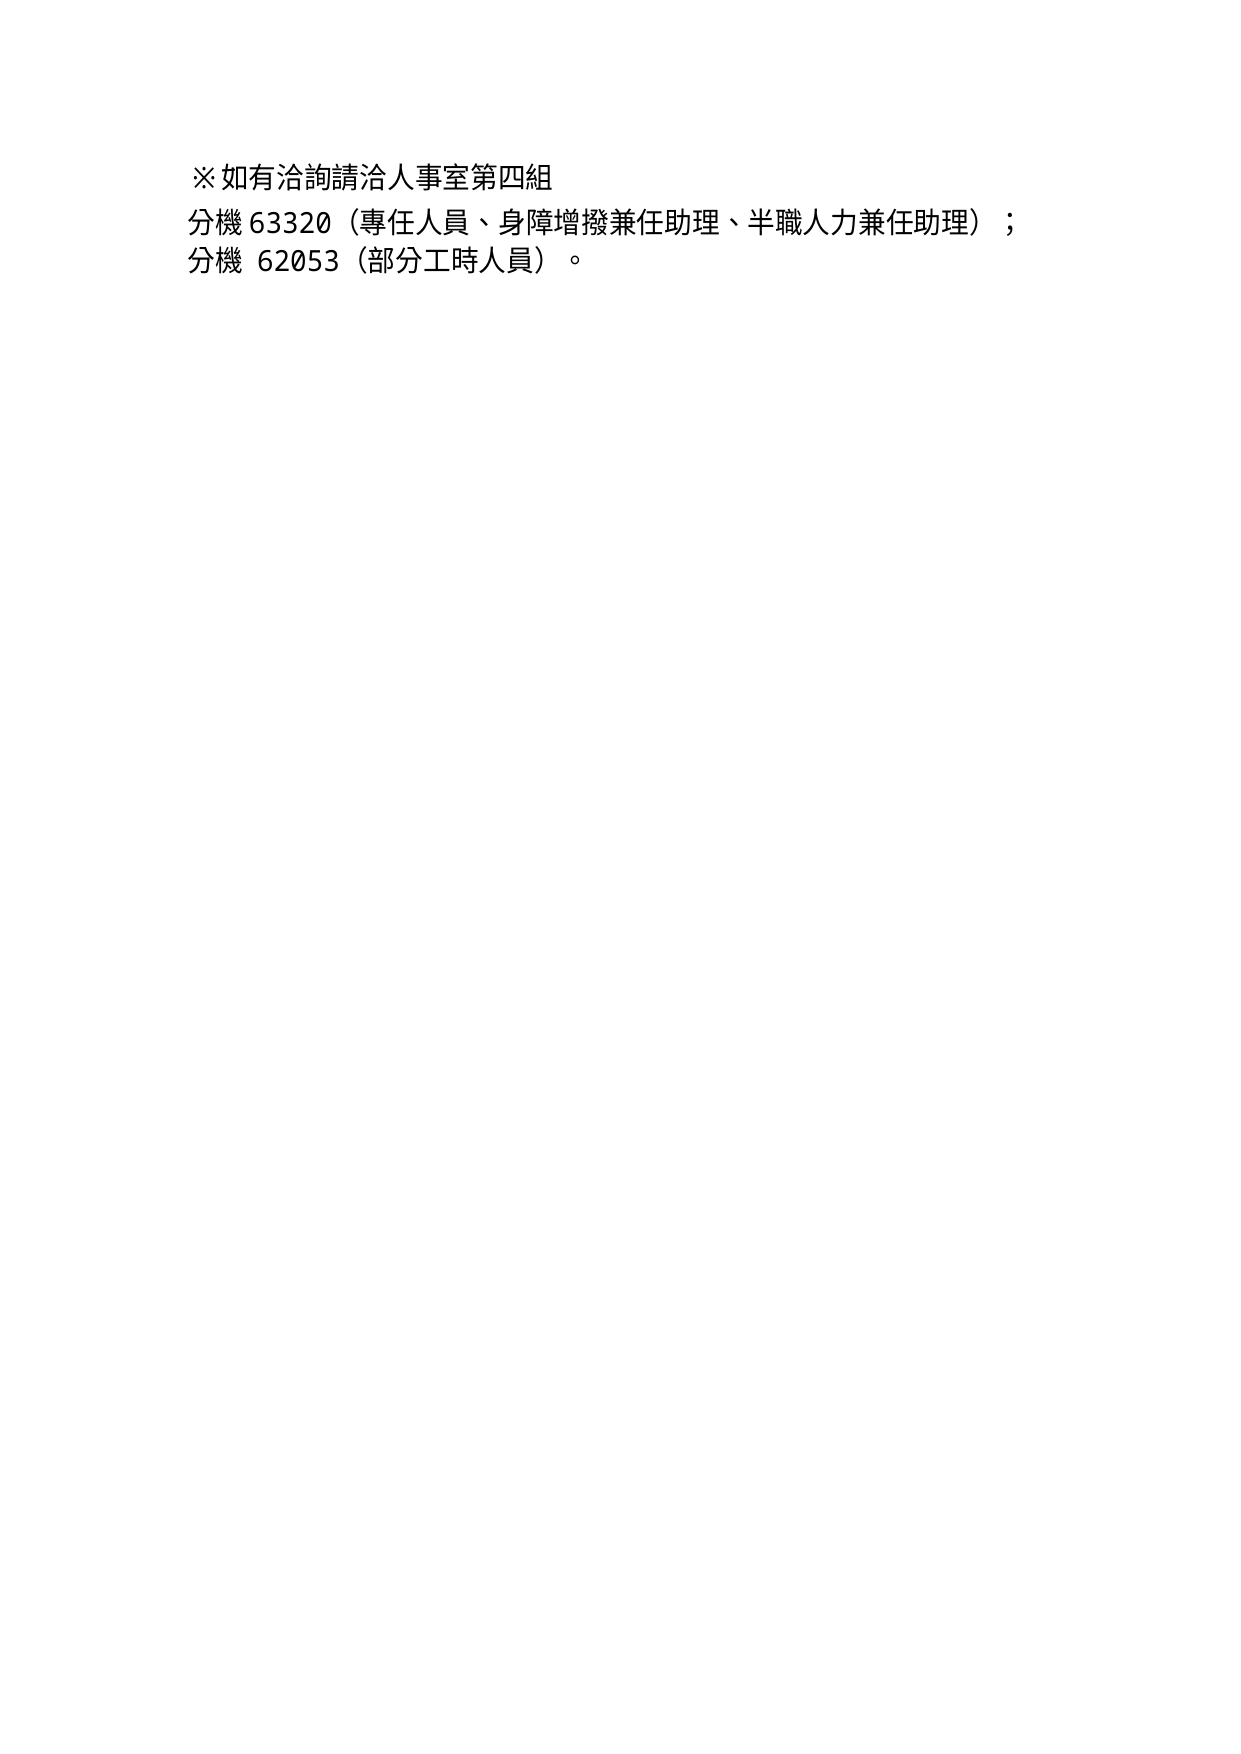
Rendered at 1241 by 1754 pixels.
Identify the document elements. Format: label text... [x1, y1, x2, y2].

text 分機 62053（部分工時人員）。 [187, 242, 1053, 279]
text ※如有洽詢請洽人事室第四組 [187, 158, 1053, 196]
text 分機63320（專任人員、身障增撥兼任助理、半職人力兼任助理）； [187, 204, 1053, 242]
